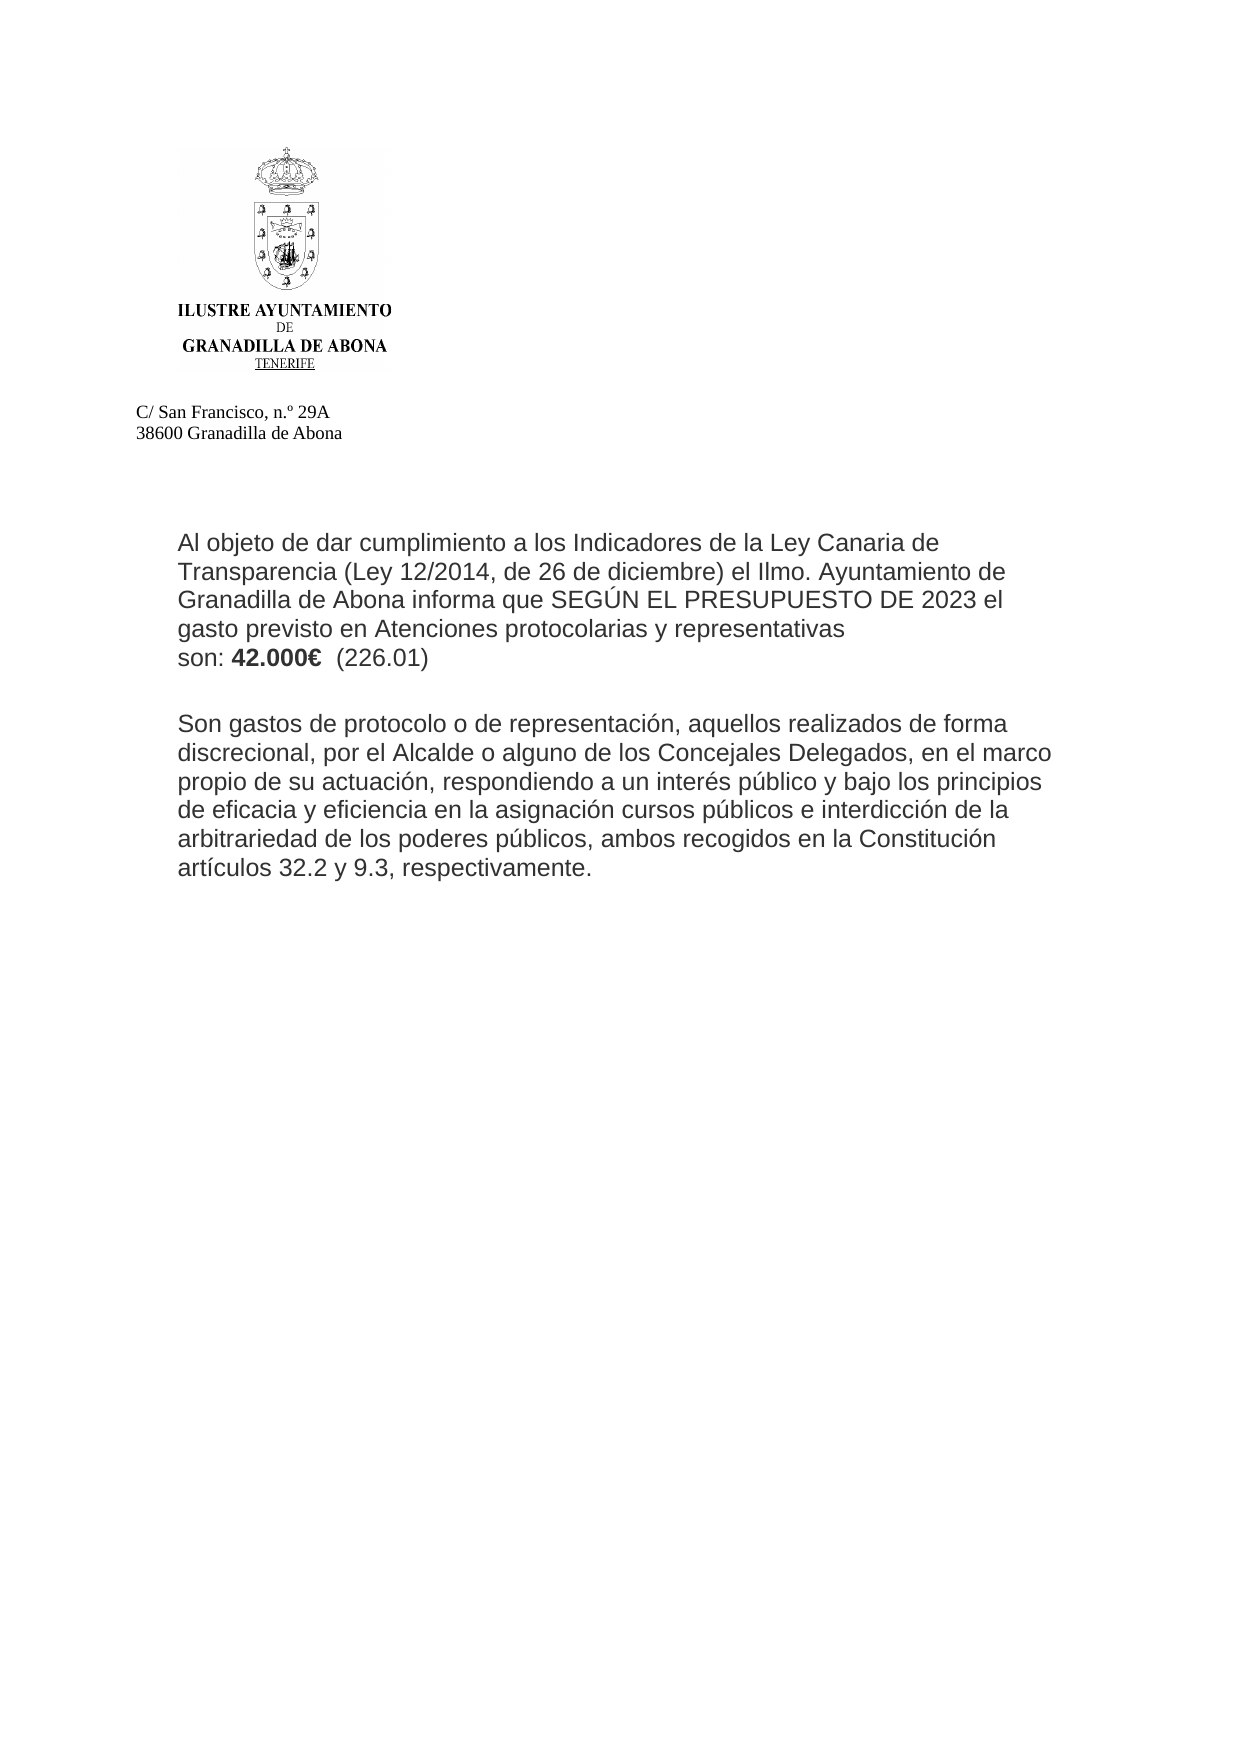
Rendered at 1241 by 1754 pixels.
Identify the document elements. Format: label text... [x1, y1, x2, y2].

text 38600 Granadilla de Abona [136, 422, 1063, 444]
text C/ San Francisco, n.º 29A [136, 401, 1063, 422]
text Son gastos de protocolo o de representación, aquellos realizados de forma discrecional, por el Alcalde o alguno de los Concejales Delegados, en el marco propio de su actuación, respondiendo a un interés público y bajo los principios de eficacia y eficiencia en la asignación cursos públicos e interdicción de la arbitrariedad de los poderes públicos, ambos recogidos en la Constitución artículos 32.2 y 9.3, respectivamente. [177, 709, 1063, 882]
text Al objeto de dar cumplimiento a los Indicadores de la Ley Canaria de Transparencia (Ley 12/2014, de 26 de diciembre) el Ilmo. Ayuntamiento de Granadilla de Abona informa que SEGÚN EL PRESUPUESTO DE 2023 el gasto previsto en Atenciones protocolarias y representativas son: 42.000€ (226.01) [177, 528, 1063, 672]
